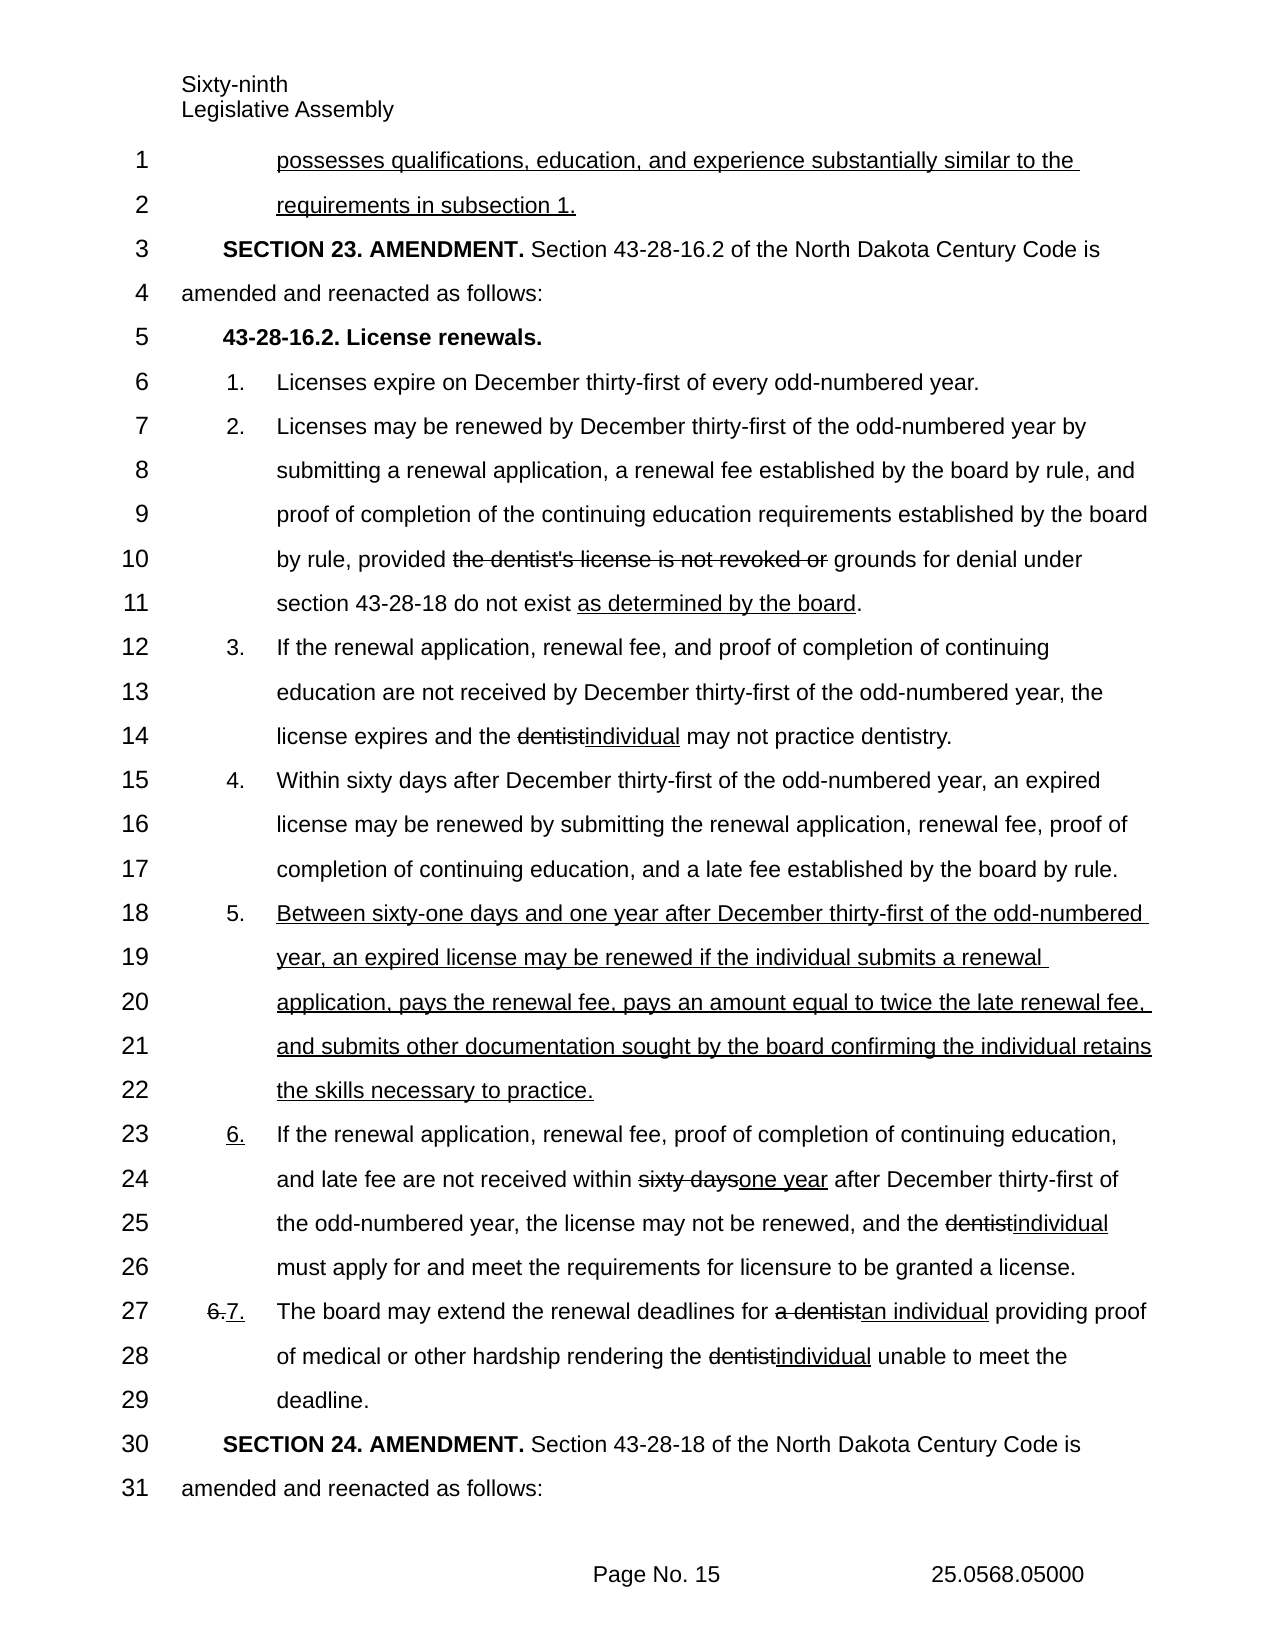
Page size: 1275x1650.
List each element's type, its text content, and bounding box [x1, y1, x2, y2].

text SECTION 24. AMENDMENT. Section 43‑28‑18 of the North Dakota Century Code is amended and reenacted as follows: [181, 1417, 1154, 1506]
text 2. Licenses may be renewed by December thirty‑first of the odd‑numbered year by submitting a renewal application, a renewal fee established by the board by rule, and proof of completion of the continuing education requirements established by the board by rule, provided the dentist's license is not revoked or grounds for denial under section 43‑28‑18 do not exist as determined by the board. [181, 399, 1154, 620]
text possesses qualifications, education, and experience substantially similar to the requirements in subsection 1. [181, 133, 1154, 222]
text 4. Within sixty days after December thirty‑first of the odd‑numbered year, an expired license may be renewed by submitting the renewal application, renewal fee, proof of completion of continuing education, and a late fee established by the board by rule. [181, 753, 1154, 886]
text SECTION 23. AMENDMENT. Section 43‑28‑16.2 of the North Dakota Century Code is amended and reenacted as follows: [181, 222, 1154, 310]
text 3. If the renewal application, renewal fee, and proof of completion of continuing education are not received by December thirty‑first of the odd‑numbered year, the license expires and the dentistindividual may not practice dentistry. [181, 620, 1154, 753]
text 6.7. The board may extend the renewal deadlines for a dentistan individual providing proof of medical or other hardship rendering the dentistindividual unable to meet the deadline. [181, 1284, 1154, 1417]
text 1. Licenses expire on December thirty‑first of every odd‑numbered year. [181, 355, 1154, 399]
text 5. Between sixty‑one days and one year after December thirty‑first of the odd‑numbered year, an expired license may be renewed if the individual submits a renewal application, pays the renewal fee, pays an amount equal to twice the late renewal fee, and submits other documentation sought by the board confirming the individual retains the skills necessary to practice. [181, 886, 1154, 1107]
subtitle 43‑28‑16.2. License renewals. [181, 310, 1154, 355]
text 6. If the renewal application, renewal fee, proof of completion of continuing education, and late fee are not received within sixty daysone year after December thirty‑first of the odd‑numbered year, the license may not be renewed, and the dentistindividual must apply for and meet the requirements for licensure to be granted a license. [181, 1107, 1154, 1284]
